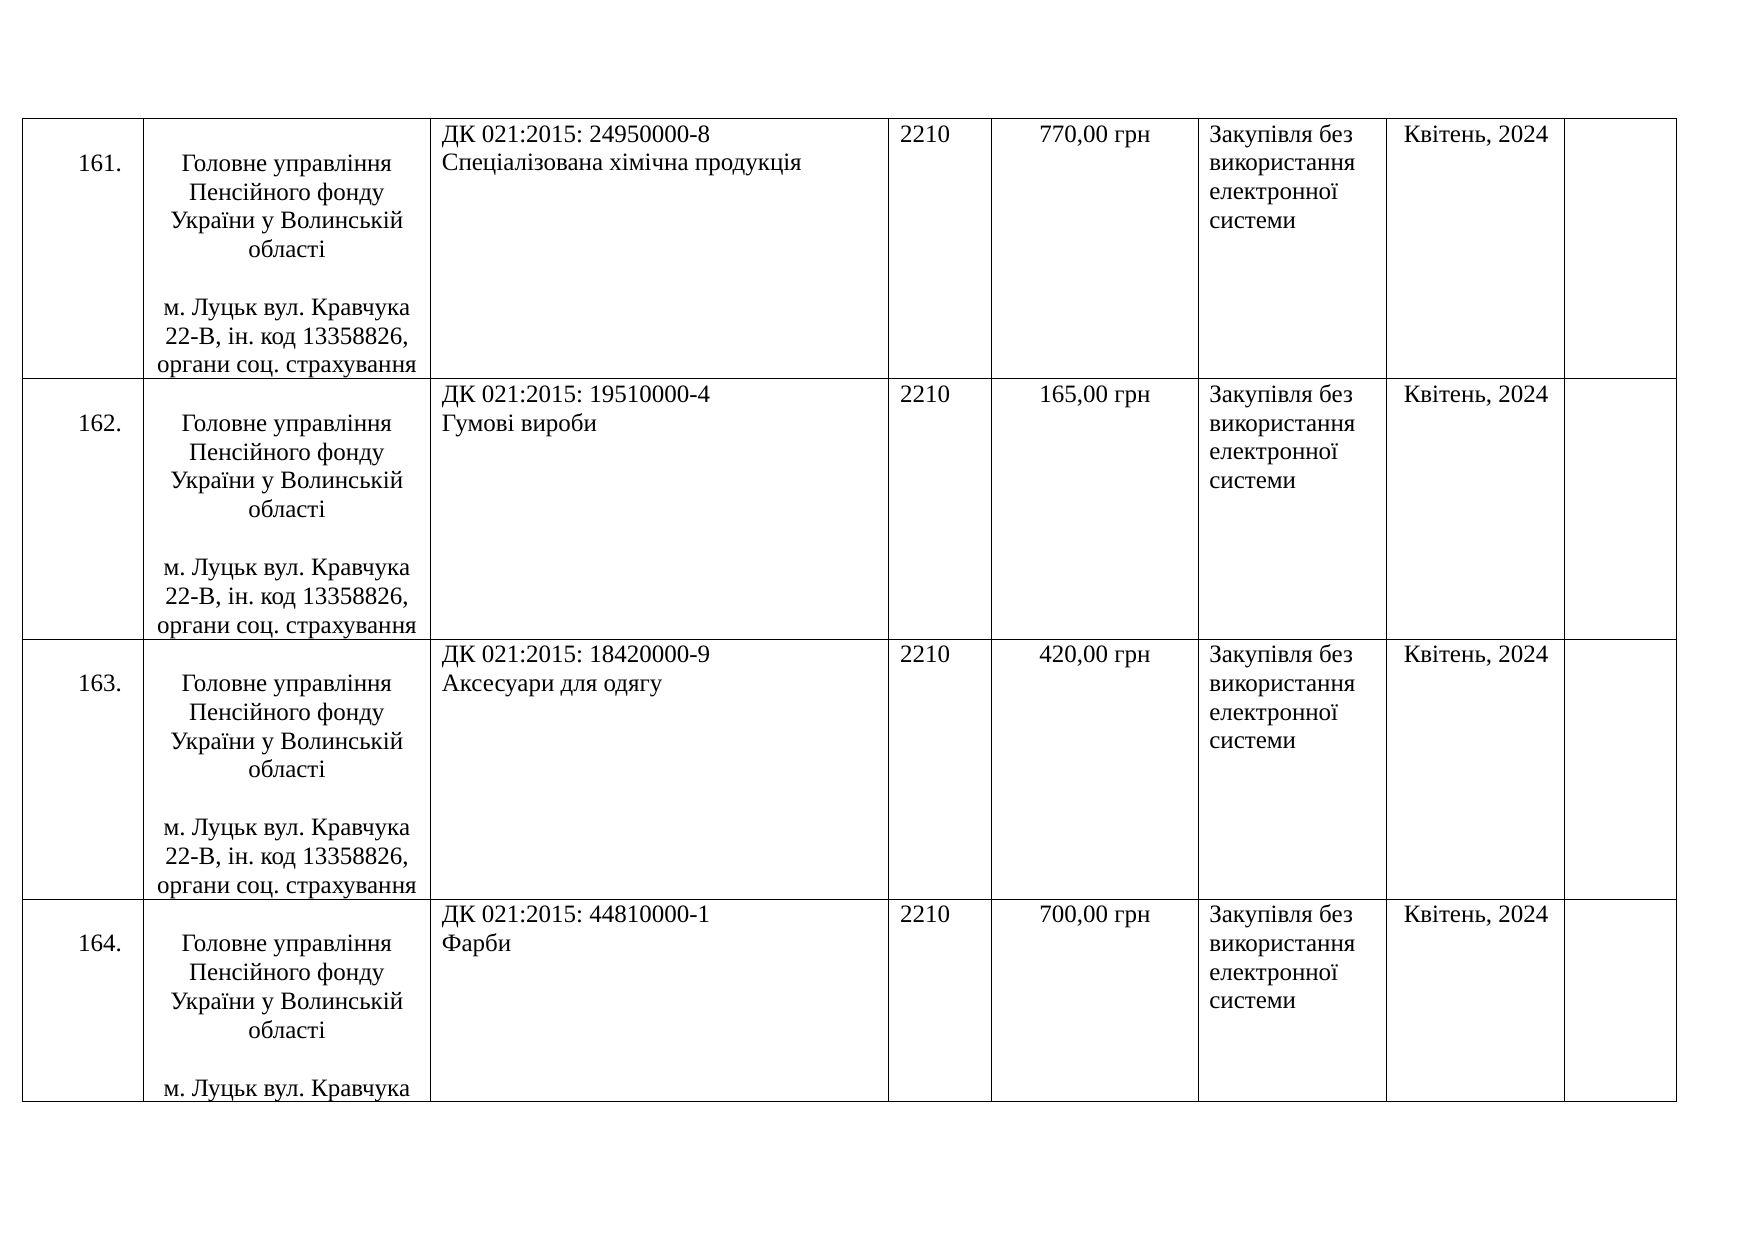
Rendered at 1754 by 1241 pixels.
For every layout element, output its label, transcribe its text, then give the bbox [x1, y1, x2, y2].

table_cell 2210 [889, 640, 991, 899]
table_cell Закупівля без використання електронної системи [1199, 119, 1386, 378]
table_cell 2210 [889, 379, 991, 638]
table_cell ДК 021:2015: 44810000-1 Фарби [431, 900, 888, 1101]
table_cell Квітень, 2024 [1387, 119, 1564, 378]
table_cell [1565, 379, 1676, 638]
table_cell [23, 379, 143, 638]
table_cell ДК 021:2015: 24950000-8 Спеціалізована хімічна продукція [431, 119, 888, 378]
table_cell Головне управління Пенсійного фонду України у Волинській області м. Луцьк вул. Кравчука 22-В, ін. код 13358826, органи соц. страхування [144, 119, 430, 378]
table_cell 165,00 грн [992, 379, 1198, 638]
table_cell Головне управління Пенсійного фонду України у Волинській області м. Луцьк вул. Кравчука [144, 900, 430, 1101]
table_cell [23, 119, 143, 378]
table_cell ДК 021:2015: 19510000-4 Гумові вироби [431, 379, 888, 638]
table_cell 2210 [889, 900, 991, 1101]
table_cell 700,00 грн [992, 900, 1198, 1101]
table_cell Головне управління Пенсійного фонду України у Волинській області м. Луцьк вул. Кравчука 22-В, ін. код 13358826, органи соц. страхування [144, 640, 430, 899]
table_cell ДК 021:2015: 18420000-9 Аксесуари для одягу [431, 640, 888, 899]
table_cell 770,00 грн [992, 119, 1198, 378]
table_cell [1565, 640, 1676, 899]
table_cell [23, 900, 143, 1101]
table_cell Головне управління Пенсійного фонду України у Волинській області м. Луцьк вул. Кравчука 22-В, ін. код 13358826, органи соц. страхування [144, 379, 430, 638]
table_cell [1565, 900, 1676, 1101]
table_cell Закупівля без використання електронної системи [1199, 900, 1386, 1101]
table_cell [1565, 119, 1676, 378]
table_cell 420,00 грн [992, 640, 1198, 899]
table_cell Квітень, 2024 [1387, 379, 1564, 638]
table_cell Закупівля без використання електронної системи [1199, 640, 1386, 899]
table_cell Закупівля без використання електронної системи [1199, 379, 1386, 638]
table_cell 2210 [889, 119, 991, 378]
table_cell Квітень, 2024 [1387, 640, 1564, 899]
table_cell [23, 640, 143, 899]
table_cell Квітень, 2024 [1387, 900, 1564, 1101]
